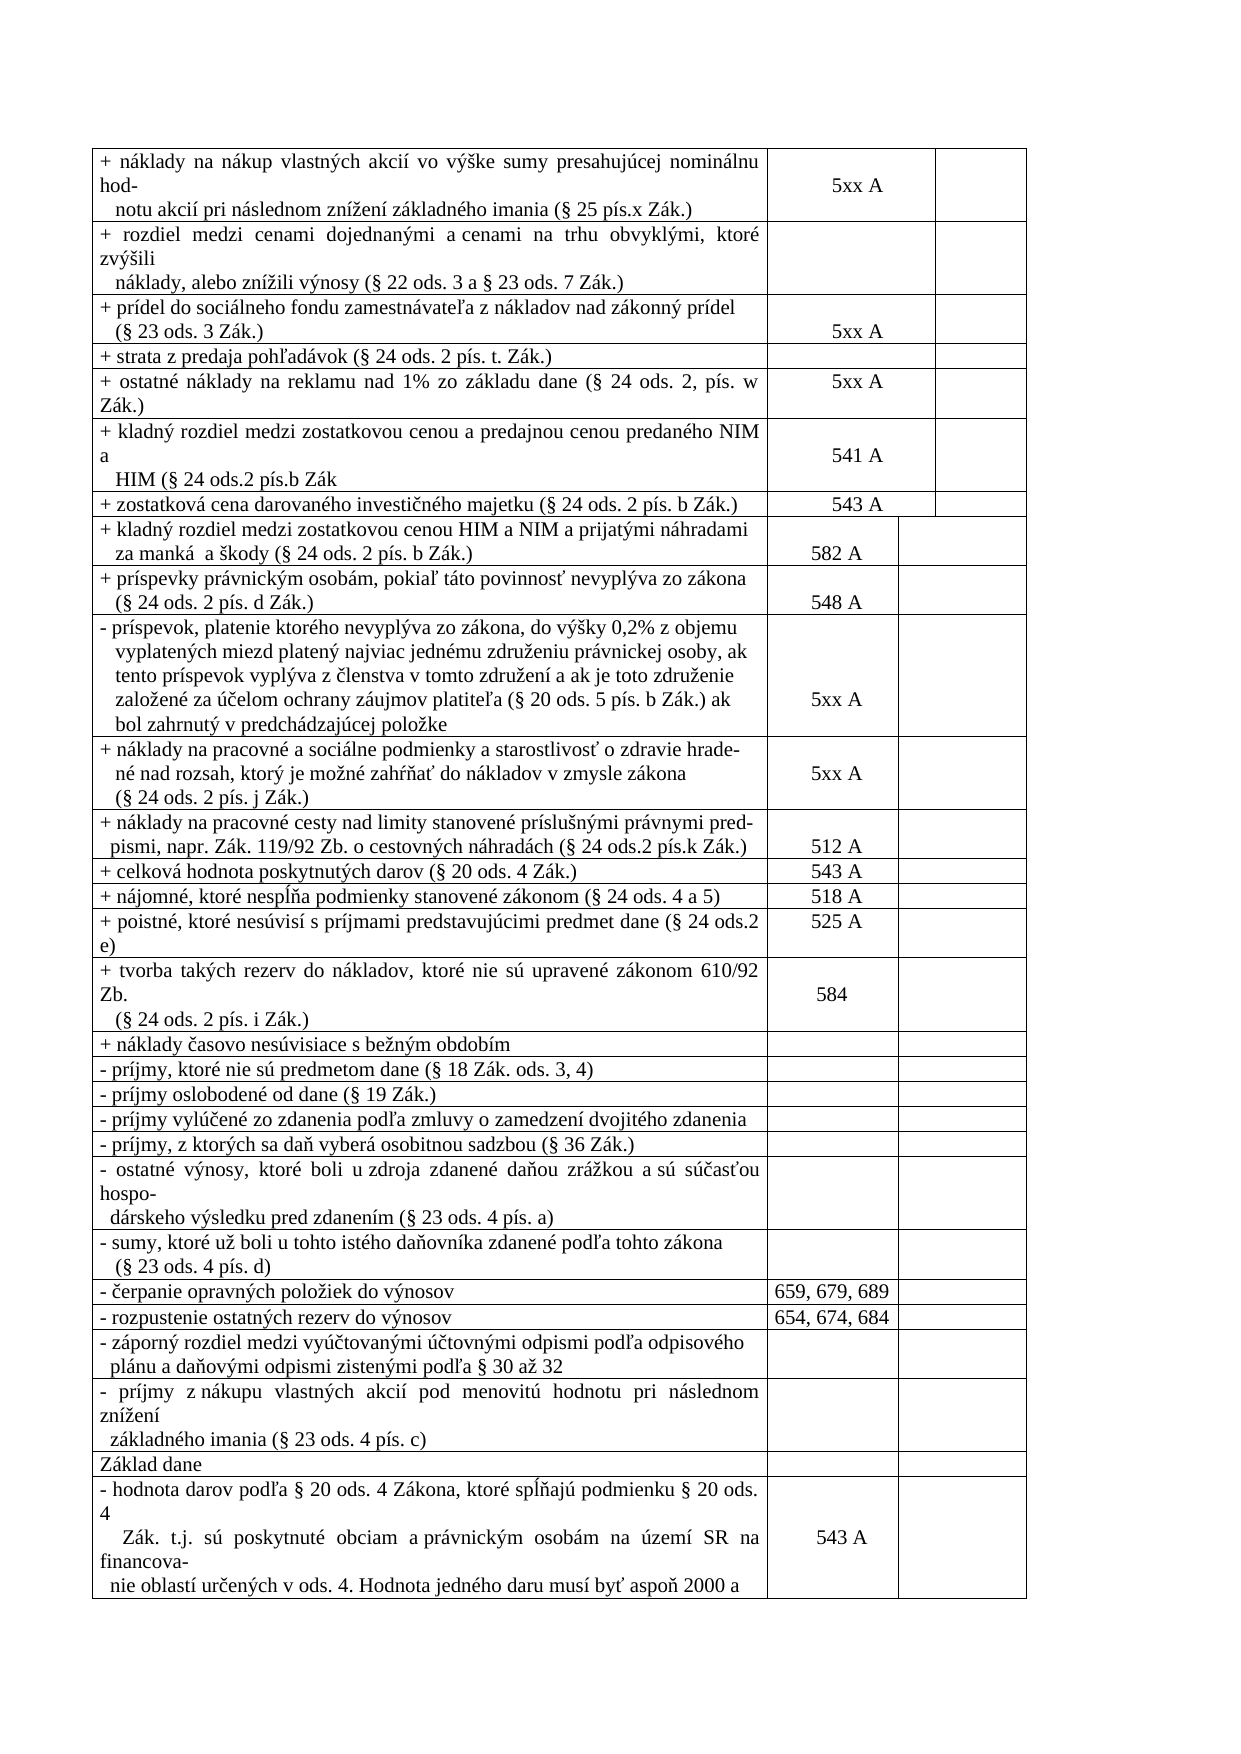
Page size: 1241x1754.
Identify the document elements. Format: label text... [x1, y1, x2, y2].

table_cell [899, 1082, 1026, 1106]
table_cell [768, 1032, 898, 1056]
table_cell 5xx A [768, 369, 935, 417]
table_cell - hodnota darov podľa § 20 ods. 4 Zákona, ktoré spĺňajú podmienku § 20 ods. 4 Zák. t.j. sú poskytnuté obciam a právnickým osobám na území SR na financova- nie oblastí určených v ods. 4. Hodnota jedného daru musí byť aspoň 2000 a [93, 1477, 767, 1597]
table_cell [936, 419, 1026, 491]
table_cell [899, 859, 1026, 883]
table_cell [768, 1057, 898, 1081]
table_cell 525 A [768, 909, 898, 957]
table_cell 654, 674, 684 [768, 1305, 898, 1329]
table_cell [899, 1280, 1026, 1303]
table_cell + celková hodnota poskytnutých darov (§ 20 ods. 4 Zák.) [93, 859, 767, 883]
table_cell + zostatková cena darovaného investičného majetku (§ 24 ods. 2 pís. b Zák.) [93, 492, 767, 516]
table_cell [899, 737, 1026, 809]
table_cell - príjmy oslobodené od dane (§ 19 Zák.) [93, 1082, 767, 1106]
table_cell - príjmy, z ktorých sa daň vyberá osobitnou sadzbou (§ 36 Zák.) [93, 1132, 767, 1156]
table_cell [899, 1132, 1026, 1156]
table_cell 5xx A [768, 737, 898, 809]
table_cell [899, 517, 1026, 565]
table_cell [768, 1379, 898, 1451]
table_cell - ostatné výnosy, ktoré boli u zdroja zdanené daňou zrážkou a sú súčasťou hospo- dárskeho výsledku pred zdanením (§ 23 ods. 4 pís. a) [93, 1157, 767, 1229]
table_cell [768, 1230, 898, 1278]
table_cell + náklady na pracovné cesty nad limity stanovené príslušnými právnymi pred- pismi, napr. Zák. 119/92 Zb. o cestovných náhradách (§ 24 ods.2 pís.k Zák.) [93, 810, 767, 858]
table_cell [899, 1305, 1026, 1329]
table_cell + tvorba takých rezerv do nákladov, ktoré nie sú upravené zákonom 610/92 Zb. (§ 24 ods. 2 pís. i Zák.) [93, 958, 767, 1031]
table_cell [768, 1082, 898, 1106]
table_cell [768, 1330, 898, 1378]
table_cell + kladný rozdiel medzi zostatkovou cenou HIM a NIM a prijatými náhradami za manká a škody (§ 24 ods. 2 pís. b Zák.) [93, 517, 767, 565]
table_cell [899, 1230, 1026, 1278]
table_cell + príspevky právnickým osobám, pokiaľ táto povinnosť nevyplýva zo zákona (§ 24 ods. 2 pís. d Zák.) [93, 566, 767, 614]
table_cell 543 A [768, 1477, 898, 1597]
table_cell [768, 344, 935, 368]
table_cell [936, 369, 1026, 417]
table_cell [936, 344, 1026, 368]
table_cell - rozpustenie ostatných rezerv do výnosov [93, 1305, 767, 1329]
table_cell - príspevok, platenie ktorého nevyplýva zo zákona, do výšky 0,2% z objemu vyplatených miezd platený najviac jednému združeniu právnickej osoby, ak tento príspevok vyplýva z členstva v tomto združení a ak je toto združenie založené za účelom ochrany záujmov platiteľa (§ 20 ods. 5 pís. b Zák.) ak bol zahrnutý v predchádzajúcej položke [93, 615, 767, 736]
table_cell 584 [768, 958, 898, 1031]
table_cell [899, 810, 1026, 858]
table_cell [899, 1477, 1026, 1597]
table_cell 543 A [768, 492, 935, 516]
table_cell [936, 295, 1026, 343]
table_cell - záporný rozdiel medzi vyúčtovanými účtovnými odpismi podľa odpisového plánu a daňovými odpismi zistenými podľa § 30 až 32 [93, 1330, 767, 1378]
table_cell [936, 149, 1026, 221]
table_cell - príjmy, ktoré nie sú predmetom dane (§ 18 Zák. ods. 3, 4) [93, 1057, 767, 1081]
table_cell [899, 1057, 1026, 1081]
table_cell - čerpanie opravných položiek do výnosov [93, 1280, 767, 1303]
table_cell + ostatné náklady na reklamu nad 1% zo základu dane (§ 24 ods. 2, pís. w Zák.) [93, 369, 767, 417]
table_cell [936, 222, 1026, 294]
table_cell [899, 958, 1026, 1031]
table_cell [936, 492, 1026, 516]
table_cell 512 A [768, 810, 898, 858]
table_cell + strata z predaja pohľadávok (§ 24 ods. 2 pís. t. Zák.) [93, 344, 767, 368]
table_cell - príjmy vylúčené zo zdanenia podľa zmluvy o zamedzení dvojitého zdanenia [93, 1107, 767, 1131]
table_cell [899, 1107, 1026, 1131]
table_cell [899, 1157, 1026, 1229]
table_cell 659, 679, 689 [768, 1280, 898, 1303]
table_cell [768, 222, 935, 294]
table_cell [768, 1157, 898, 1229]
table_cell + poistné, ktoré nesúvisí s príjmami predstavujúcimi predmet dane (§ 24 ods.2 e) [93, 909, 767, 957]
table_cell [899, 1032, 1026, 1056]
table_cell + náklady časovo nesúvisiace s bežným obdobím [93, 1032, 767, 1056]
table_cell 5xx A [768, 615, 898, 736]
table_cell Základ dane [93, 1452, 767, 1476]
table_cell 548 A [768, 566, 898, 614]
table_cell + nájomné, ktoré nespĺňa podmienky stanovené zákonom (§ 24 ods. 4 a 5) [93, 884, 767, 908]
table_cell + kladný rozdiel medzi zostatkovou cenou a predajnou cenou predaného NIM a HIM (§ 24 ods.2 pís.b Zák [93, 419, 767, 491]
table_cell [899, 909, 1026, 957]
table_cell + prídel do sociálneho fondu zamestnávateľa z nákladov nad zákonný prídel (§ 23 ods. 3 Zák.) [93, 295, 767, 343]
table_cell 543 A [768, 859, 898, 883]
table_cell - príjmy z nákupu vlastných akcií pod menovitú hodnotu pri následnom znížení základného imania (§ 23 ods. 4 pís. c) [93, 1379, 767, 1451]
table_cell [899, 1452, 1026, 1476]
table_cell [899, 1330, 1026, 1378]
table_cell [768, 1132, 898, 1156]
table_cell [768, 1107, 898, 1131]
table_cell 5xx A [768, 295, 935, 343]
table_cell 518 A [768, 884, 898, 908]
table_cell [768, 1452, 898, 1476]
table_cell - sumy, ktoré už boli u tohto istého daňovníka zdanené podľa tohto zákona (§ 23 ods. 4 pís. d) [93, 1230, 767, 1278]
table_cell + rozdiel medzi cenami dojednanými a cenami na trhu obvyklými, ktoré zvýšili náklady, alebo znížili výnosy (§ 22 ods. 3 a § 23 ods. 7 Zák.) [93, 222, 767, 294]
table_cell 5xx A [768, 149, 935, 221]
table_cell [899, 615, 1026, 736]
table_cell 541 A [768, 419, 935, 491]
table_cell [899, 884, 1026, 908]
table_cell [899, 1379, 1026, 1451]
table_cell + náklady na nákup vlastných akcií vo výške sumy presahujúcej nominálnu hod- notu akcií pri následnom znížení základného imania (§ 25 pís.x Zák.) [93, 149, 767, 221]
table_cell + náklady na pracovné a sociálne podmienky a starostlivosť o zdravie hrade- né nad rozsah, ktorý je možné zahŕňať do nákladov v zmysle zákona (§ 24 ods. 2 pís. j Zák.) [93, 737, 767, 809]
table_cell 582 A [768, 517, 898, 565]
table_cell [899, 566, 1026, 614]
